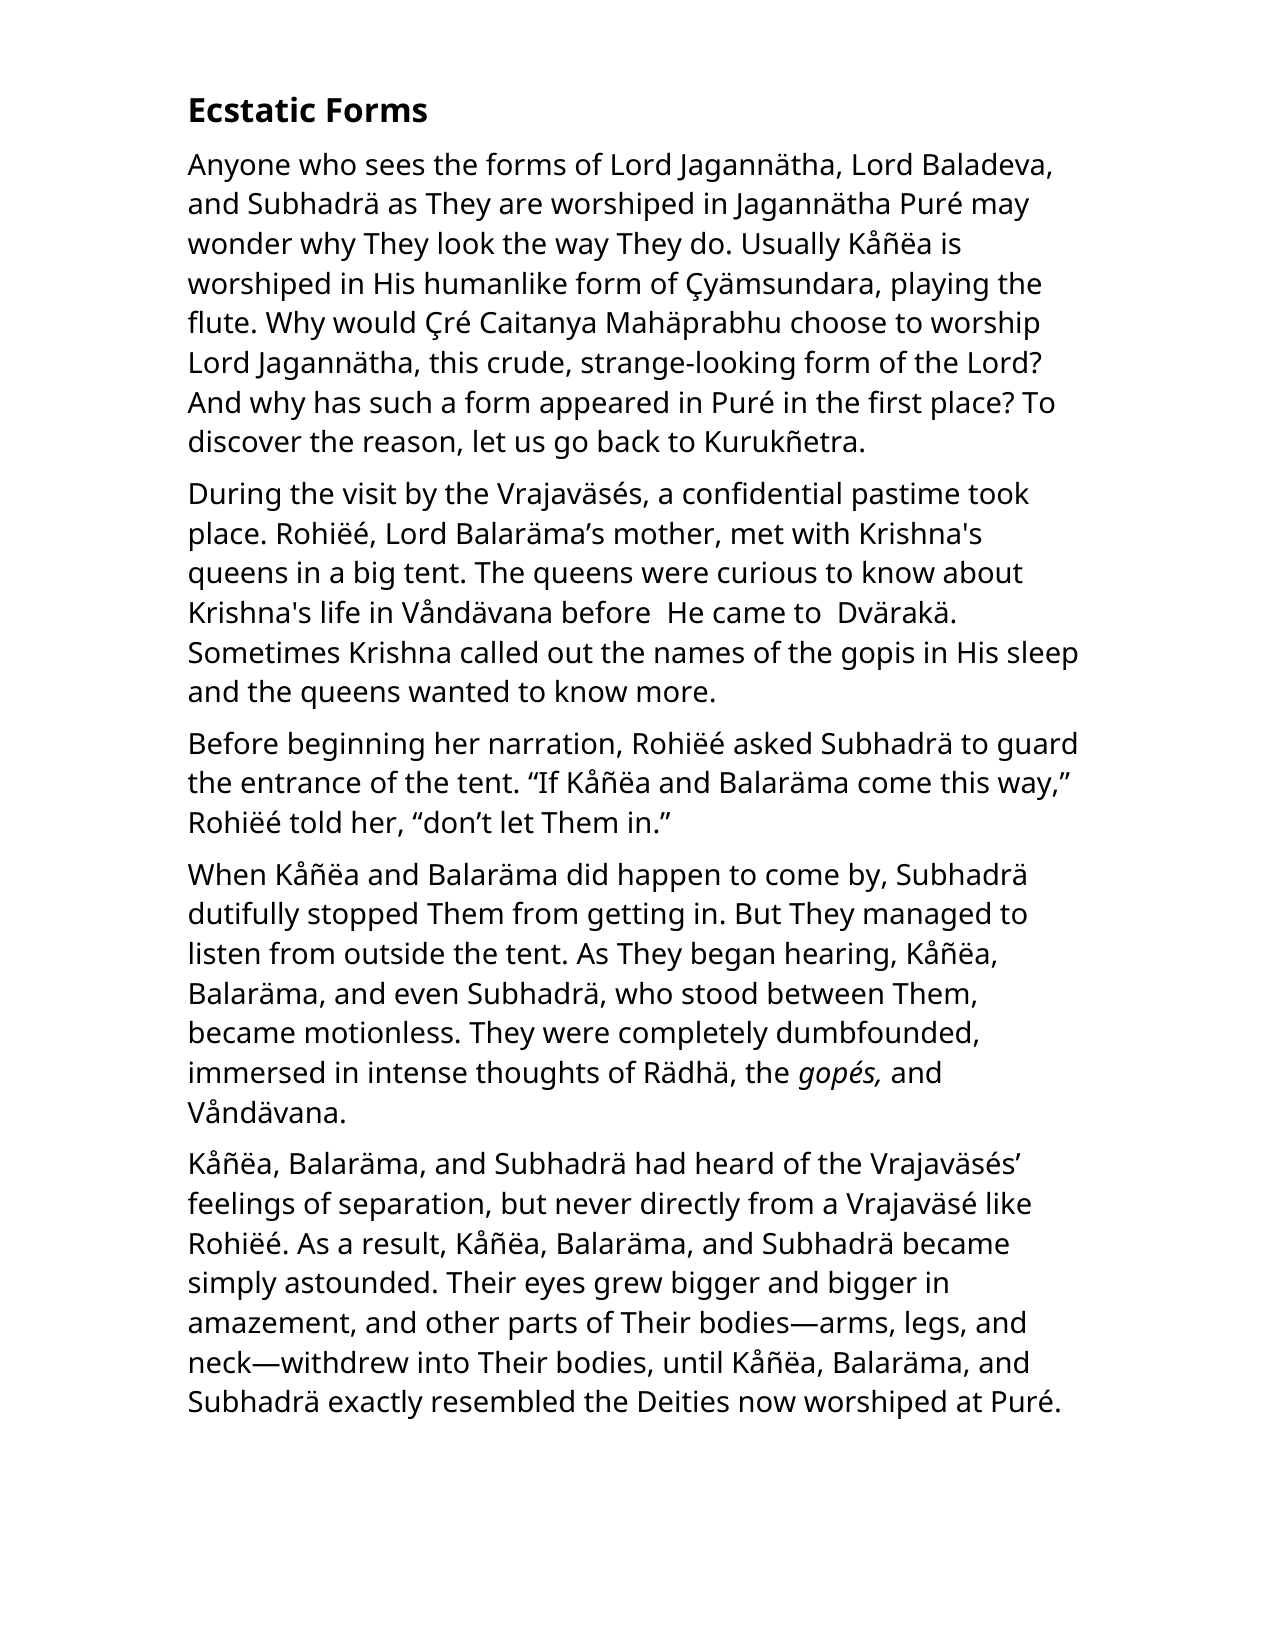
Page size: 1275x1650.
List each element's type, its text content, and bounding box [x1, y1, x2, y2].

text When Kåñëa and Balaräma did happen to come by, Subhadrä dutifully stopped Them from getting in. But They managed to listen from outside the tent. As They began hearing, Kåñëa, Balaräma, and even Subhadrä, who stood between Them, became motionless. They were completely dumbfounded, immersed in intense thoughts of Rädhä, the gopés, and Våndävana. [187, 854, 1087, 1132]
text Anyone who sees the forms of Lord Jagannätha, Lord Baladeva, and Subhadrä as They are worshiped in Jagannätha Puré may wonder why They look the way They do. Usually Kåñëa is worshiped in His humanlike form of Çyämsundara, playing the flute. Why would Çré Caitanya Mahäprabhu choose to worship Lord Jagannätha, this crude, strange-looking form of the Lord? And why has such a form appeared in Puré in the first place? To discover the reason, let us go back to Kurukñetra. [187, 144, 1087, 461]
text During the visit by the Vrajaväsés, a confidential pastime took place. Rohiëé, Lord Balaräma’s mother, met with Krishna's queens in a big tent. The queens were curious to know about Krishna's life in Våndävana before He came to Dvärakä. Sometimes Krishna called out the names of the gopis in His sleep and the queens wanted to know more. [187, 473, 1087, 711]
text Before beginning her narration, Rohiëé asked Subhadrä to guard the entrance of the tent. “If Kåñëa and Balaräma come this way,” Rohiëé told her, “don’t let Them in.” [187, 723, 1087, 842]
text Kåñëa, Balaräma, and Subhadrä had heard of the Vrajaväsés’ feelings of separation, but never directly from a Vrajaväsé like Rohiëé. As a result, Kåñëa, Balaräma, and Subhadrä became simply astounded. Their eyes grew bigger and bigger in amazement, and other parts of Their bodies—arms, legs, and neck—withdrew into Their bodies, until Kåñëa, Balaräma, and Subhadrä exactly resembled the Deities now worshiped at Puré. [187, 1143, 1087, 1421]
text Ecstatic Forms [187, 87, 1087, 132]
